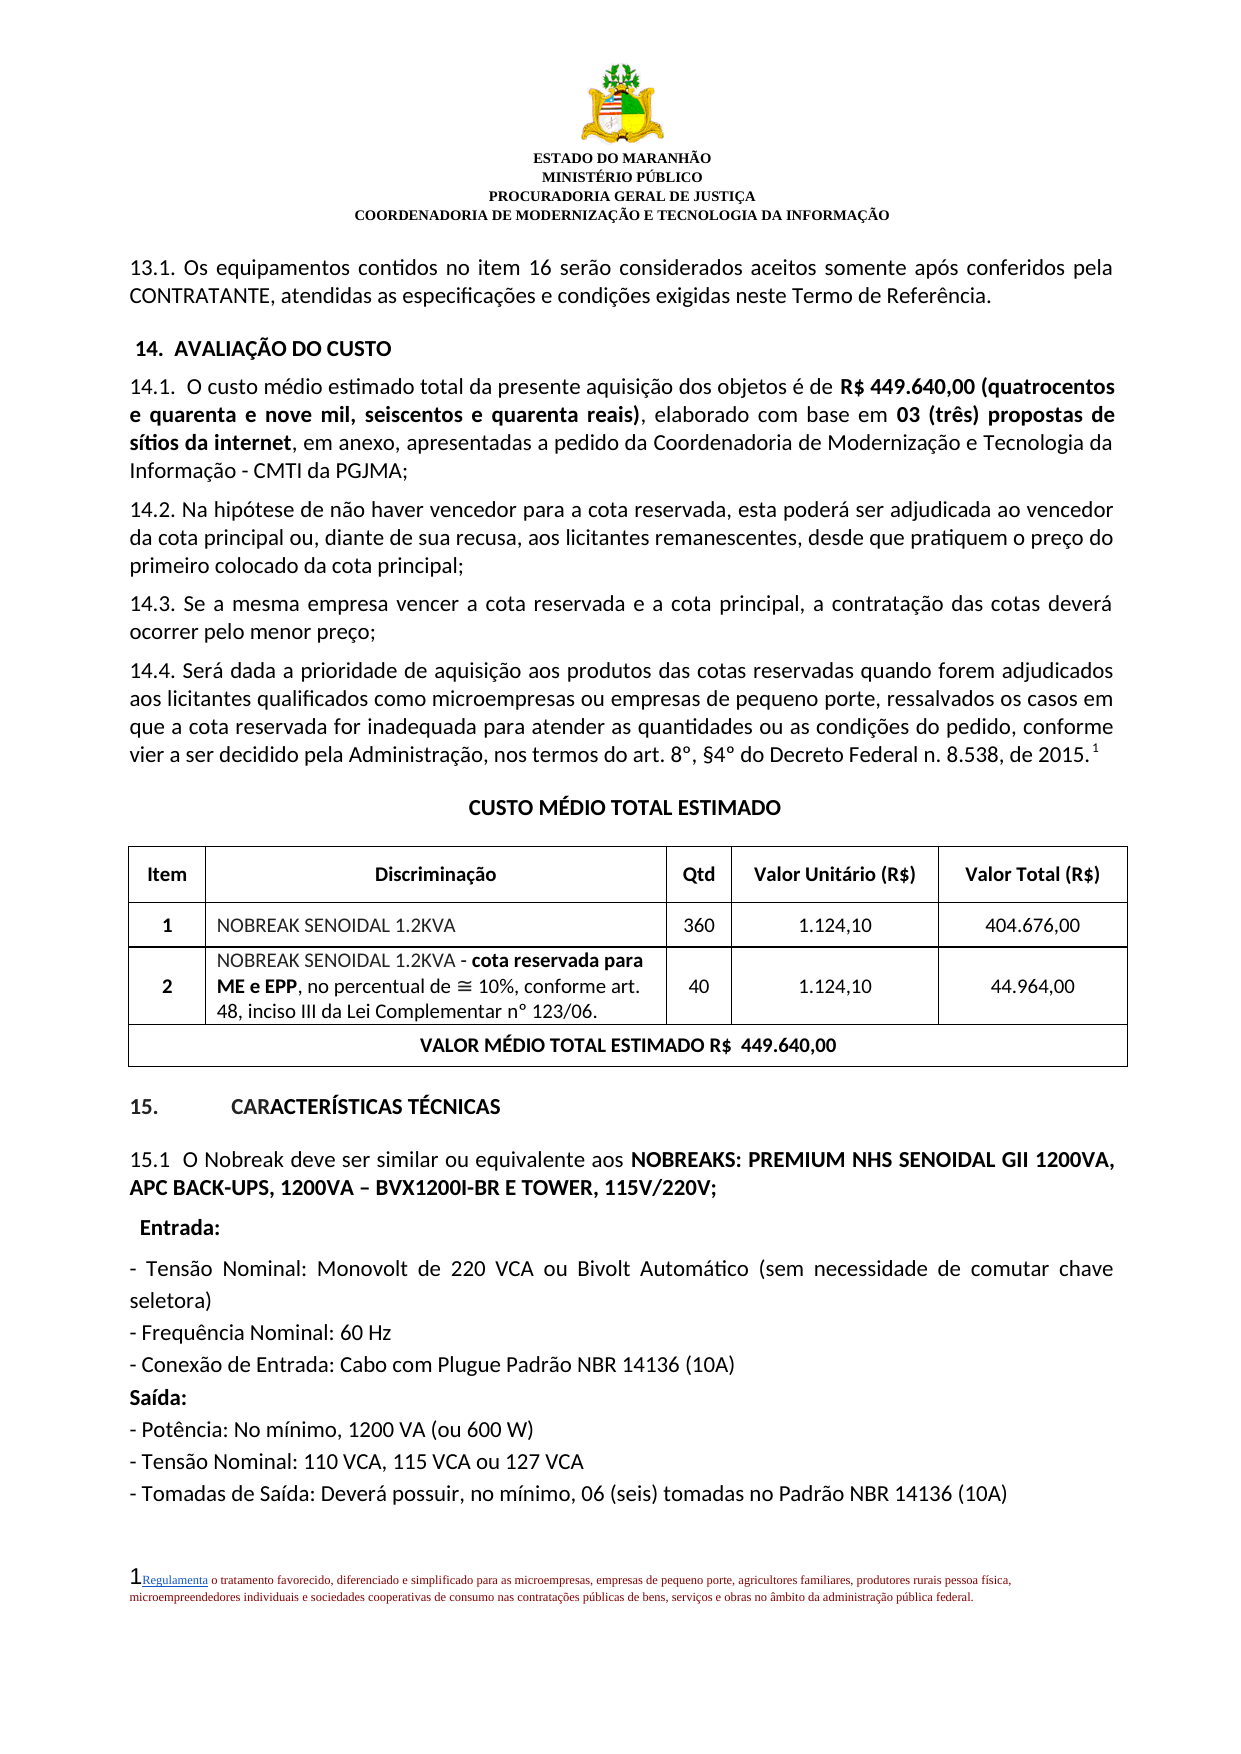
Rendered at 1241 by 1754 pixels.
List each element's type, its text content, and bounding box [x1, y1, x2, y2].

table_header Valor Unitário (R$) [732, 847, 938, 902]
table_cell NOBREAK SENOIDAL 1.2KVA [206, 903, 666, 946]
table_cell 1.124,10 [732, 948, 938, 1024]
table_cell 40 [667, 948, 731, 1024]
table_cell 1 [129, 903, 205, 946]
text 14.3. Se a mesma empresa vencer a cota reservada e a cota principal, a contratação das cotas deverá ocorrer pelo menor preço; [129, 589, 1115, 645]
text 14.1. O custo médio estimado total da presente aquisição dos objetos é de R$ 449.640,00 (quatrocentos e quarenta e nove mil, seiscentos e quarenta reais), elaborado com base em 03 (três) propostas de sítios da internet, em anexo, apresentadas a pedido da Coordenadoria de Modernização e Tecnologia da Informação - CMTI da PGJMA; [129, 372, 1115, 484]
text - Tomadas de Saída: Deverá possuir, no mínimo, 06 (seis) tomadas no Padrão NBR 14136 (10A) [129, 1479, 1115, 1507]
table_cell VALOR MÉDIO TOTAL ESTIMADO R$ 449.640,00 [129, 1025, 1127, 1066]
table_cell 404.676,00 [939, 903, 1127, 946]
table_header Discriminação [206, 847, 666, 902]
text Entrada: [129, 1213, 1115, 1241]
table_cell 360 [667, 903, 731, 946]
text - Potência: No mínimo, 1200 VA (ou 600 W) [129, 1415, 1115, 1443]
text - Frequência Nominal: 60 Hz [129, 1318, 1115, 1346]
text 15.1 O Nobreak deve ser similar ou equivalente aos NOBREAKS: PREMIUM NHS SENOIDAL GII 1200VA, APC BACK-UPS, 1200VA – BVX1200I-BR E TOWER, 115V/220V; [129, 1145, 1115, 1201]
text - Conexão de Entrada: Cabo com Plugue Padrão NBR 14136 (10A) [129, 1350, 1115, 1378]
table_header Qtd [667, 847, 731, 902]
table_cell NOBREAK SENOIDAL 1.2KVA - cota reservada para ME e EPP, no percentual de ≅ 10%, conforme art. 48, inciso III da Lei Complementar nº 123/06. [206, 948, 666, 1024]
table_header Valor Total (R$) [939, 847, 1127, 902]
table_cell 2 [129, 948, 205, 1024]
text 13.1. Os equipamentos contidos no item 16 serão considerados aceitos somente após conferidos pela CONTRATANTE, atendidas as especificações e condições exigidas neste Termo de Referência. [129, 253, 1115, 309]
text - Tensão Nominal: 110 VCA, 115 VCA ou 127 VCA [129, 1447, 1115, 1475]
text 15. CARACTERÍSTICAS TÉCNICAS [129, 1092, 1115, 1120]
picture [576, 58, 668, 146]
table_header Item [129, 847, 205, 902]
text Saída: [129, 1383, 1115, 1411]
text Regulamenta o tratamento favorecido, diferenciado e simplificado para as microempresas, empresas de pequeno porte, agricultores familiares, produtores rurais pessoa física, microempreendedores individuais e sociedades cooperativas de consumo nas contratações públicas de bens, serviços e obras no âmbito da administração pública federal. [129, 1563, 1115, 1604]
table_cell 1.124,10 [732, 903, 938, 946]
text 14.2. Na hipótese de não haver vencedor para a cota reservada, esta poderá ser adjudicada ao vencedor da cota principal ou, diante de sua recusa, aos licitantes remanescentes, desde que pratiquem o preço do primeiro colocado da cota principal; [129, 495, 1115, 579]
text 14. AVALIAÇÃO DO CUSTO [129, 334, 1115, 362]
text - Tensão Nominal: Monovolt de 220 VCA ou Bivolt Automático (sem necessidade de comutar chave seletora) [129, 1254, 1115, 1314]
table_cell 44.964,00 [939, 948, 1127, 1024]
text CUSTO MÉDIO TOTAL ESTIMADO [129, 793, 1115, 821]
text 14.4. Será dada a prioridade de aquisição aos produtos das cotas reservadas quando forem adjudicados aos licitantes qualificados como microempresas ou empresas de pequeno porte, ressalvados os casos em que a cota reservada for inadequada para atender as quantidades ou as condições do pedido, conforme vier a ser decidido pela Administração, nos termos do art. 8º, §4º do Decreto Federal n. 8.538, de 2015. [129, 656, 1115, 768]
